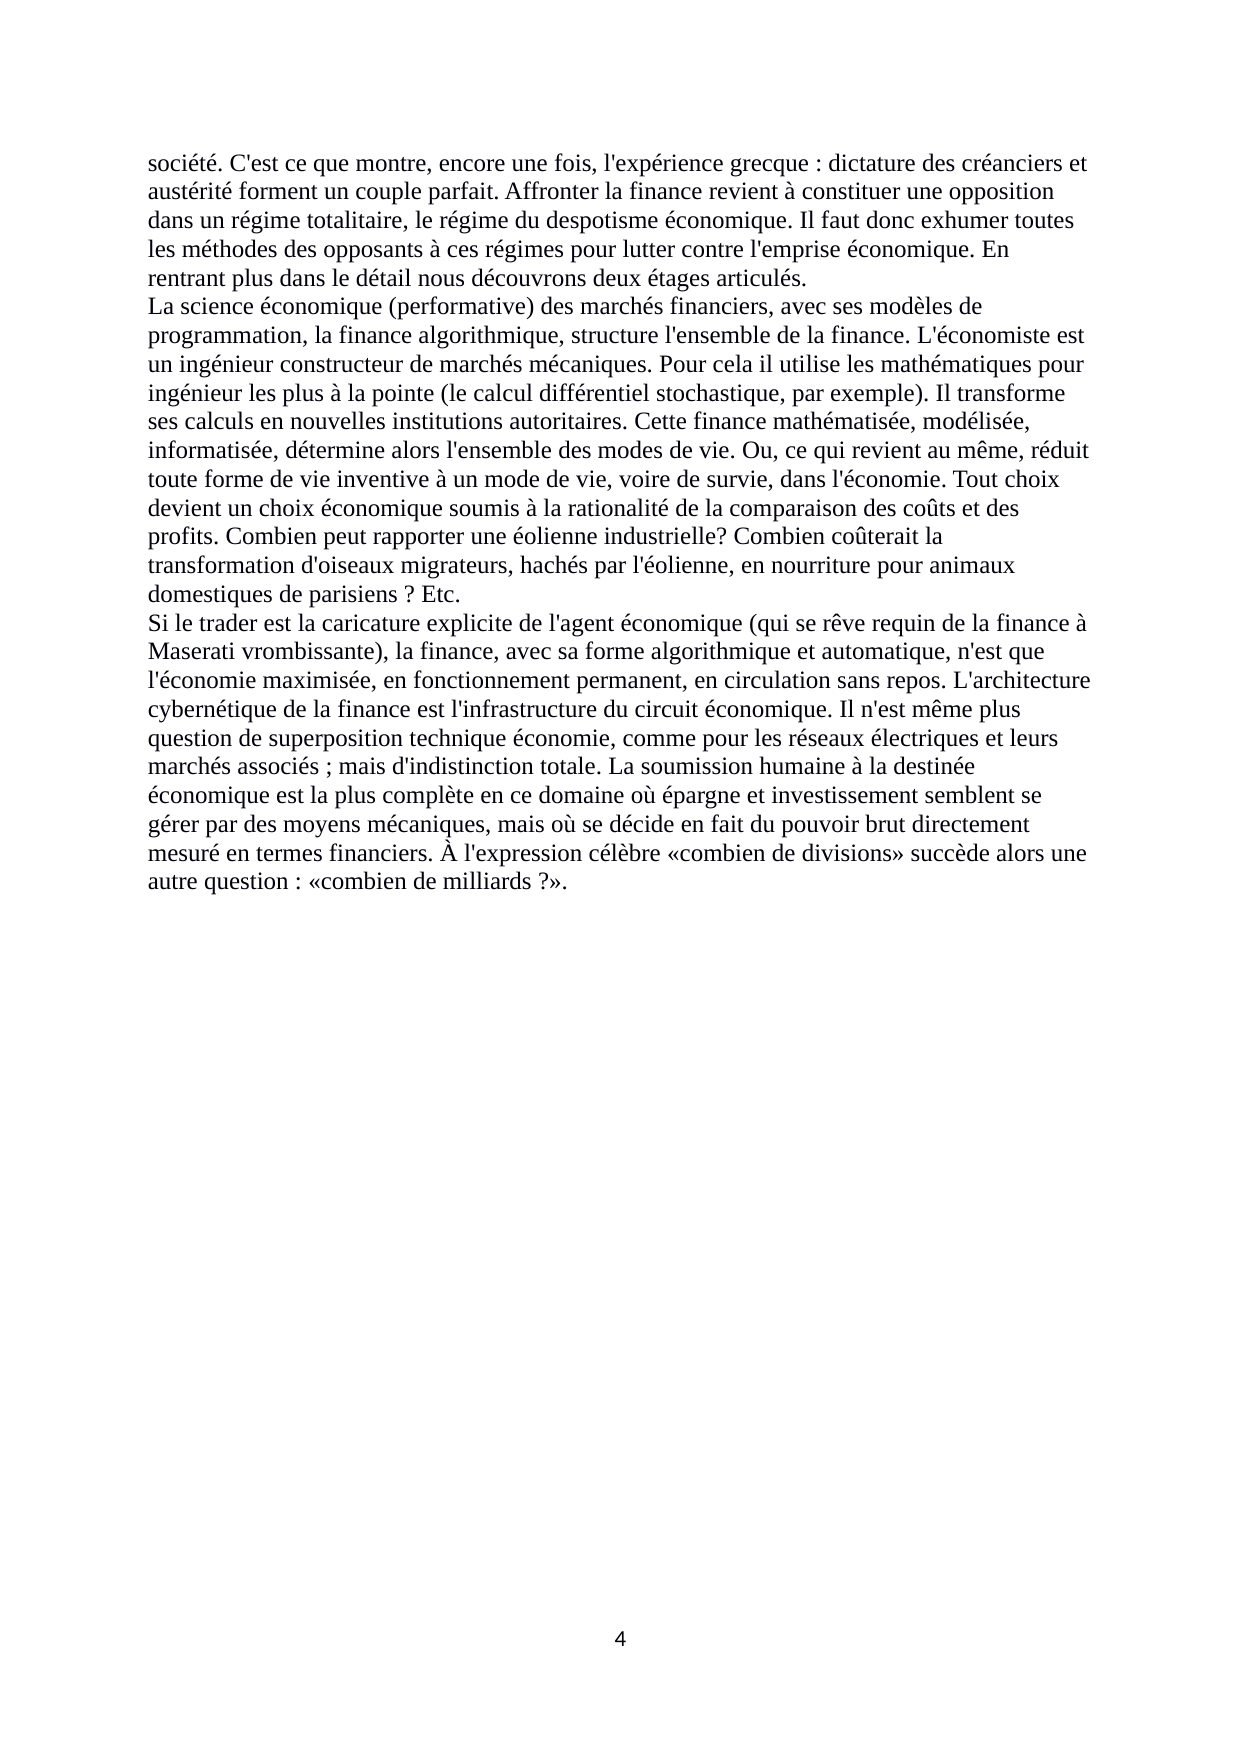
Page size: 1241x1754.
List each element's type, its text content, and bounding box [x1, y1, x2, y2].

text société. C'est ce que montre, encore une fois, l'expérience grecque : dictature des créanciers et austérité forment un couple parfait. Affronter la finance revient à constituer une opposition dans un régime totalitaire, le régime du despotisme économique. Il faut donc exhumer toutes les méthodes des opposants à ces régimes pour lutter contre l'emprise économique. En rentrant plus dans le détail nous découvrons deux étages articulés. [148, 148, 1093, 291]
text La science économique (performative) des marchés financiers, avec ses modèles de programmation, la finance algorithmique, structure l'ensemble de la finance. L'économiste est un ingénieur constructeur de marchés mécaniques. Pour cela il utilise les mathématiques pour ingénieur les plus à la pointe (le calcul différentiel stochastique, par exemple). Il transforme ses calculs en nouvelles institutions autoritaires. Cette finance mathématisée, modélisée, informatisée, détermine alors l'ensemble des modes de vie. Ou, ce qui revient au même, réduit toute forme de vie inventive à un mode de vie, voire de survie, dans l'économie. Tout choix devient un choix économique soumis à la rationalité de la comparaison des coûts et des profits. Combien peut rapporter une éolienne industrielle? Combien coûterait la transformation d'oiseaux migrateurs, hachés par l'éolienne, en nourriture pour animaux domestiques de parisiens ? Etc. [148, 291, 1093, 608]
text Si le trader est la caricature explicite de l'agent économique (qui se rêve requin de la finance à Maserati vrombissante), la finance, avec sa forme algorithmique et automatique, n'est que l'économie maximisée, en fonctionnement permanent, en circulation sans repos. L'architecture cybernétique de la finance est l'infrastructure du circuit économique. Il n'est même plus question de superposition technique économie, comme pour les réseaux électriques et leurs marchés associés ; mais d'indistinction totale. La soumission humaine à la destinée économique est la plus complète en ce domaine où épargne et investissement semblent se gérer par des moyens mécaniques, mais où se décide en fait du pouvoir brut directement mesuré en termes financiers. À l'expression célèbre «combien de divisions» succède alors une autre question : «combien de milliards ?». [148, 608, 1093, 895]
